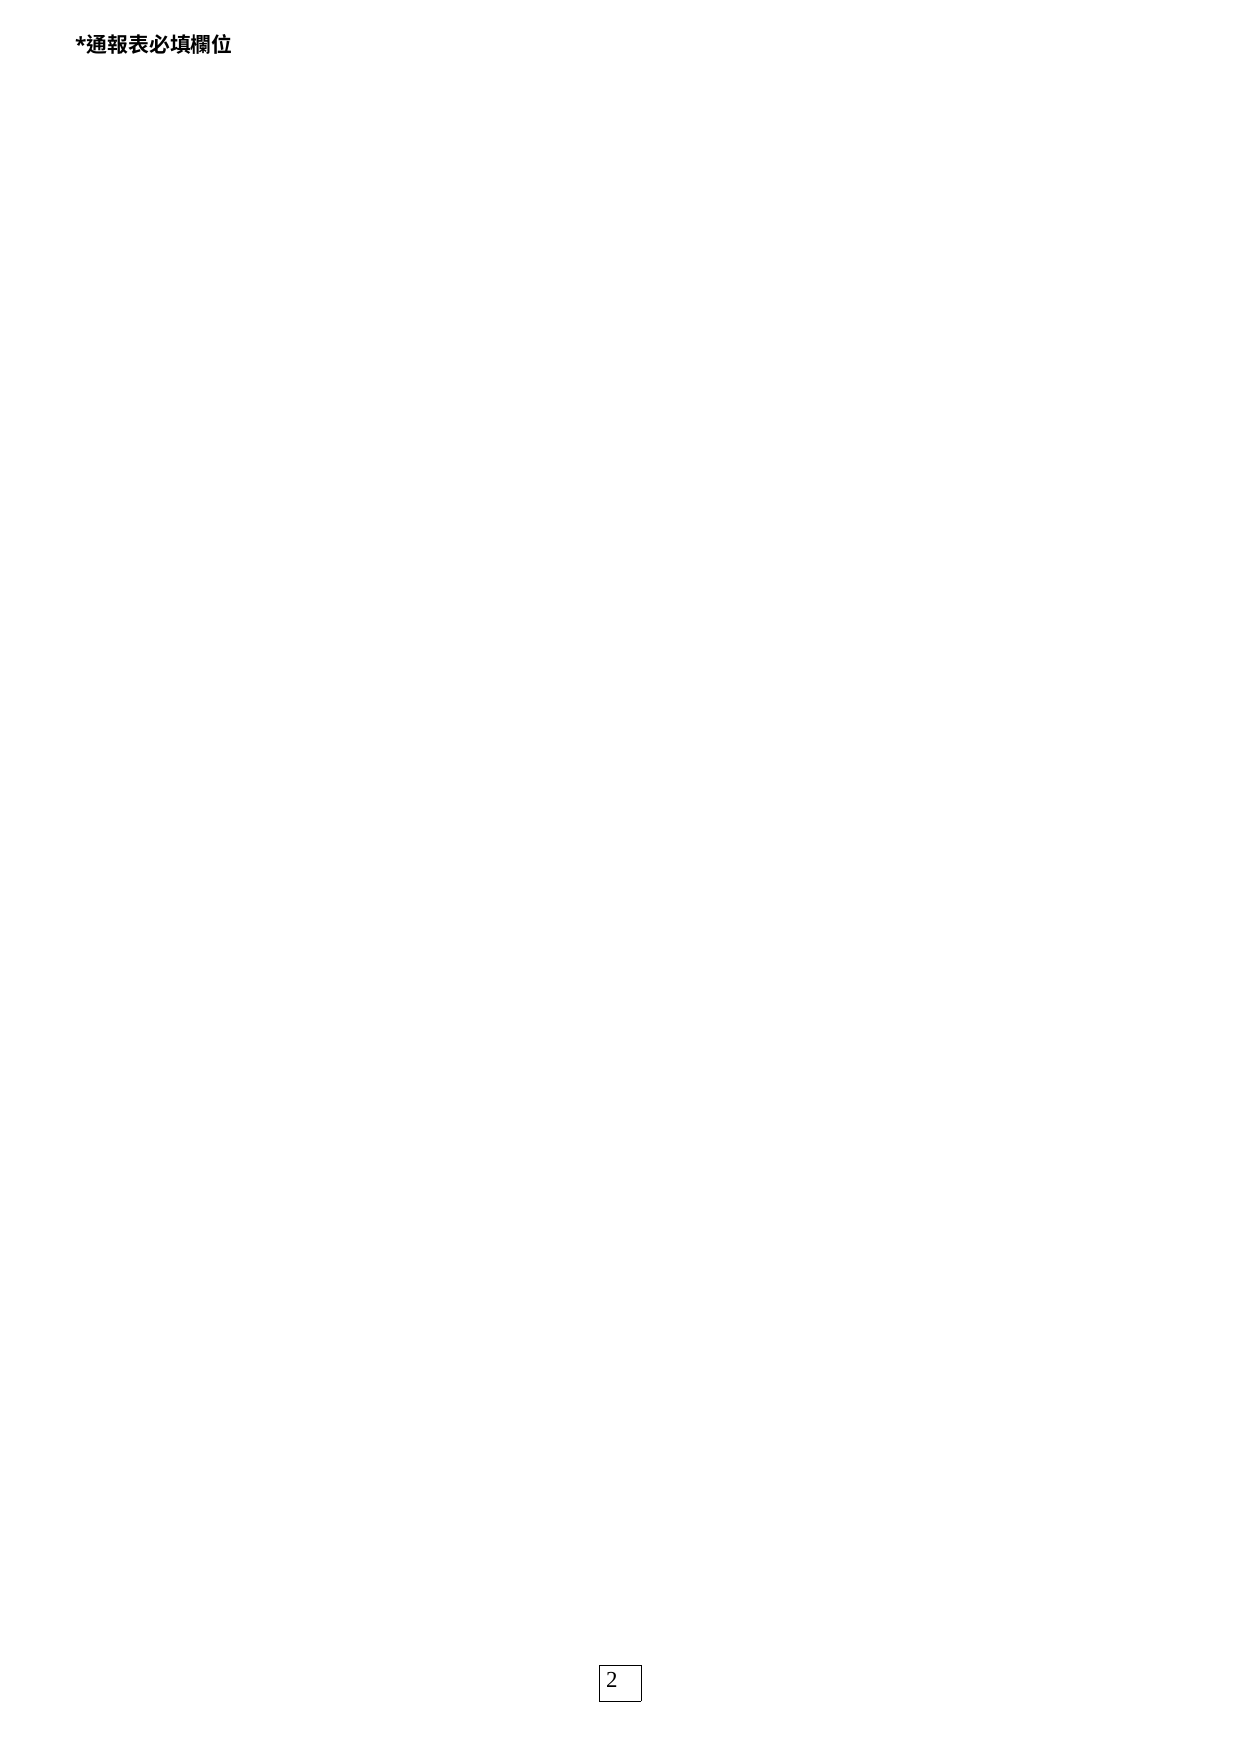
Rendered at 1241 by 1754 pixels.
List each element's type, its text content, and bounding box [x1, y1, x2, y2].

text *通報表必填欄位 [75, 27, 1240, 59]
